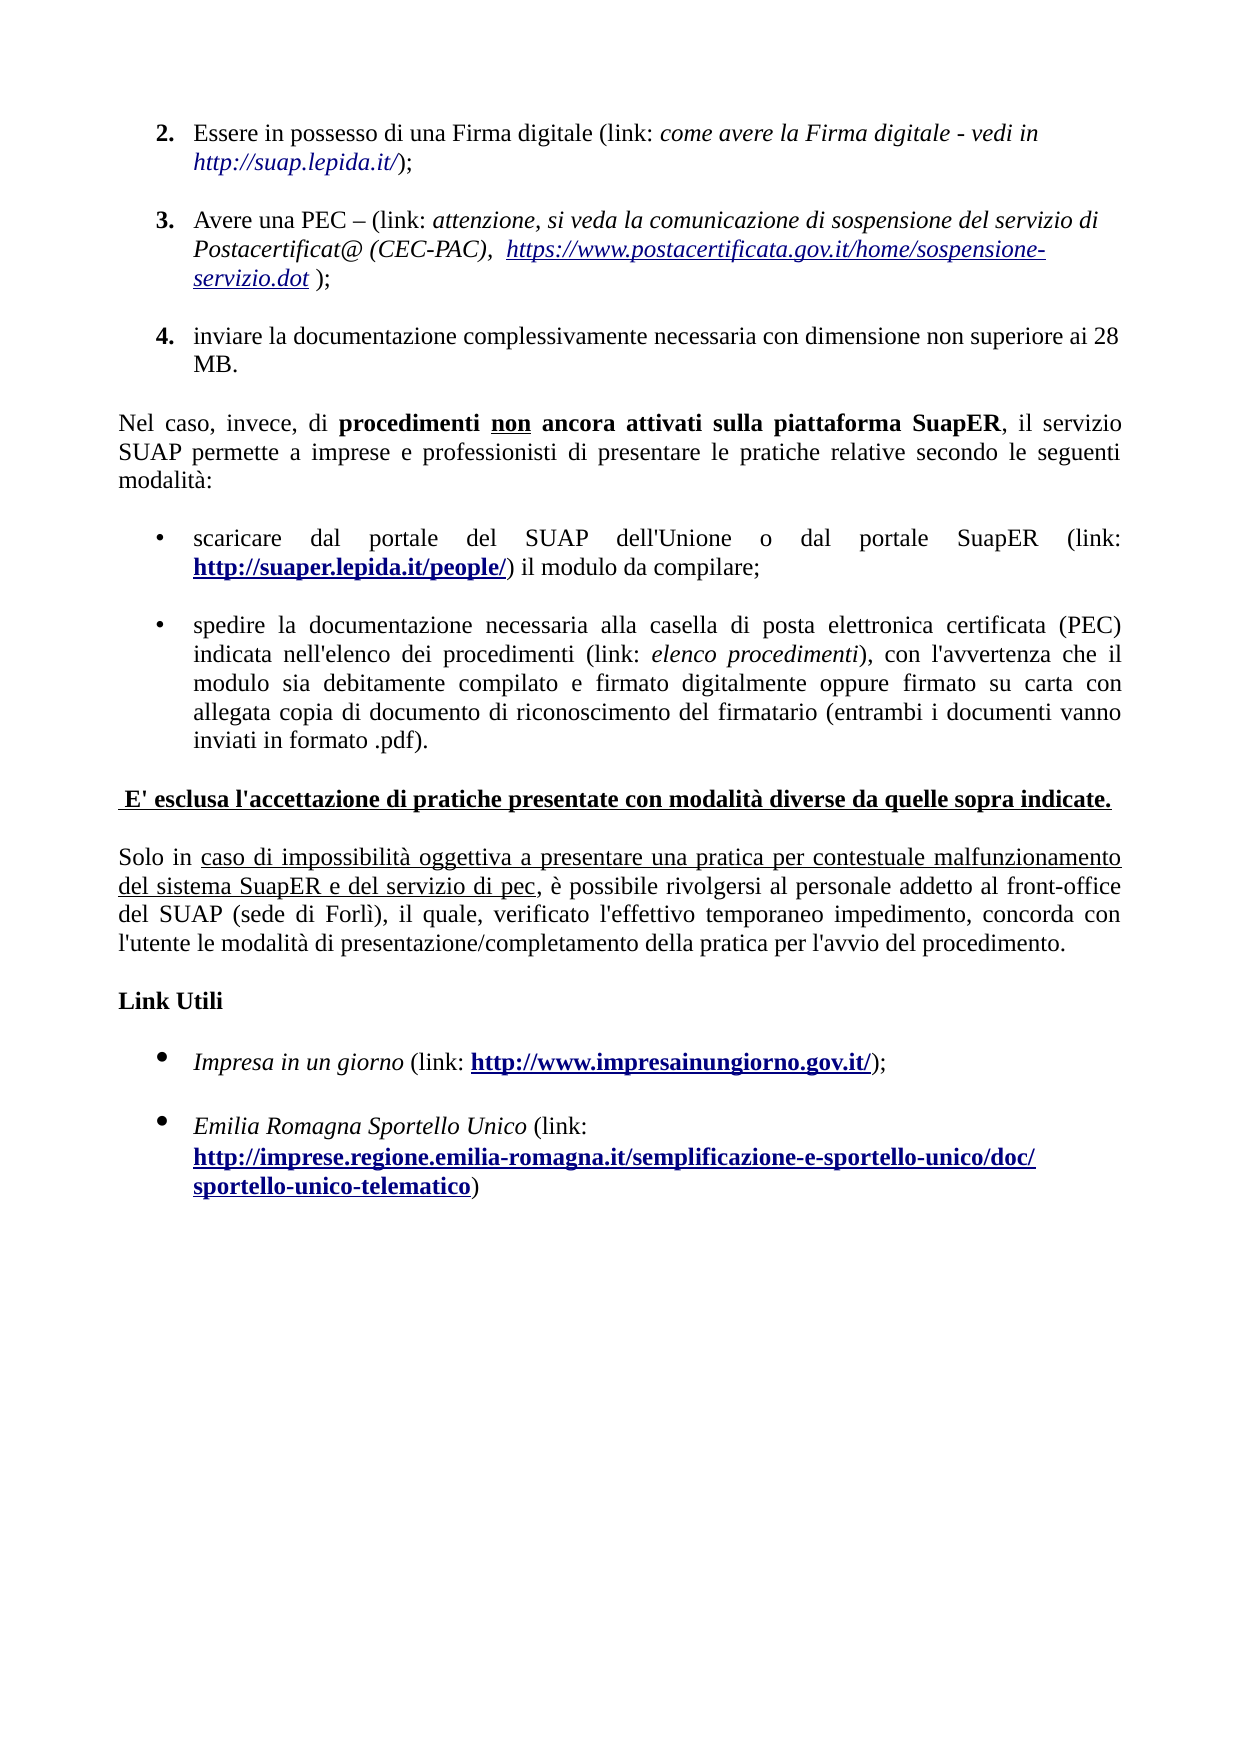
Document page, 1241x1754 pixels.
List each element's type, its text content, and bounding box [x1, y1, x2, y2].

subtitle scaricare dal portale del SUAP dell'Unione o dal portale SuapER (link: http://suaper.lepida.it/people/) il modulo da compilare; [156, 523, 1122, 581]
subtitle Solo in caso di impossibilità oggettiva a presentare una pratica per contestuale malfunzionamento del sistema SuapER e del servizio di pec, è possibile rivolgersi al personale addetto al front-office del SUAP (sede di Forlì), il quale, verificato l'effettivo temporaneo impedimento, concorda con l'utente le modalità di presentazione/completamento della pratica per l'avvio del procedimento. [118, 842, 1122, 957]
subtitle Essere in possesso di una Firma digitale (link: come avere la Firma digitale - vedi in http://suap.lepida.it/); [156, 118, 1122, 176]
subtitle inviare la documentazione complessivamente necessaria con dimensione non superiore ai 28 MB. [156, 321, 1122, 378]
subtitle spedire la documentazione necessaria alla casella di posta elettronica certificata (PEC) indicata nell'elenco dei procedimenti (link: elenco procedimenti), con l'avvertenza che il modulo sia debitamente compilato e firmato digitalmente oppure firmato su carta con allegata copia di documento di riconoscimento del firmatario (entrambi i documenti vanno inviati in formato .pdf). [156, 611, 1122, 754]
subtitle E' esclusa l'accettazione di pratiche presentate con modalità diverse da quelle sopra indicate. [118, 784, 1122, 812]
subtitle Impresa in un giorno (link: http://www.impresainungiorno.gov.it/); [156, 1045, 1122, 1079]
subtitle Nel caso, invece, di procedimenti non ancora attivati sulla piattaforma SuapER, il servizio SUAP permette a imprese e professionisti di presentare le pratiche relative secondo le seguenti modalità: [118, 408, 1122, 494]
subtitle Emilia Romagna Sportello Unico (link: http://imprese.regione.emilia-romagna.it/semplificazione-e-sportello-unico/doc/sportello-unico-telematico) [156, 1108, 1122, 1243]
subtitle Link Utili [118, 986, 1122, 1015]
subtitle Avere una PEC – (link: attenzione, si veda la comunicazione di sospensione del servizio di Postacertificat@ (CEC-PAC), https://www.postacertificata.gov.it/home/sospensione-servizio.dot ); [156, 205, 1122, 291]
